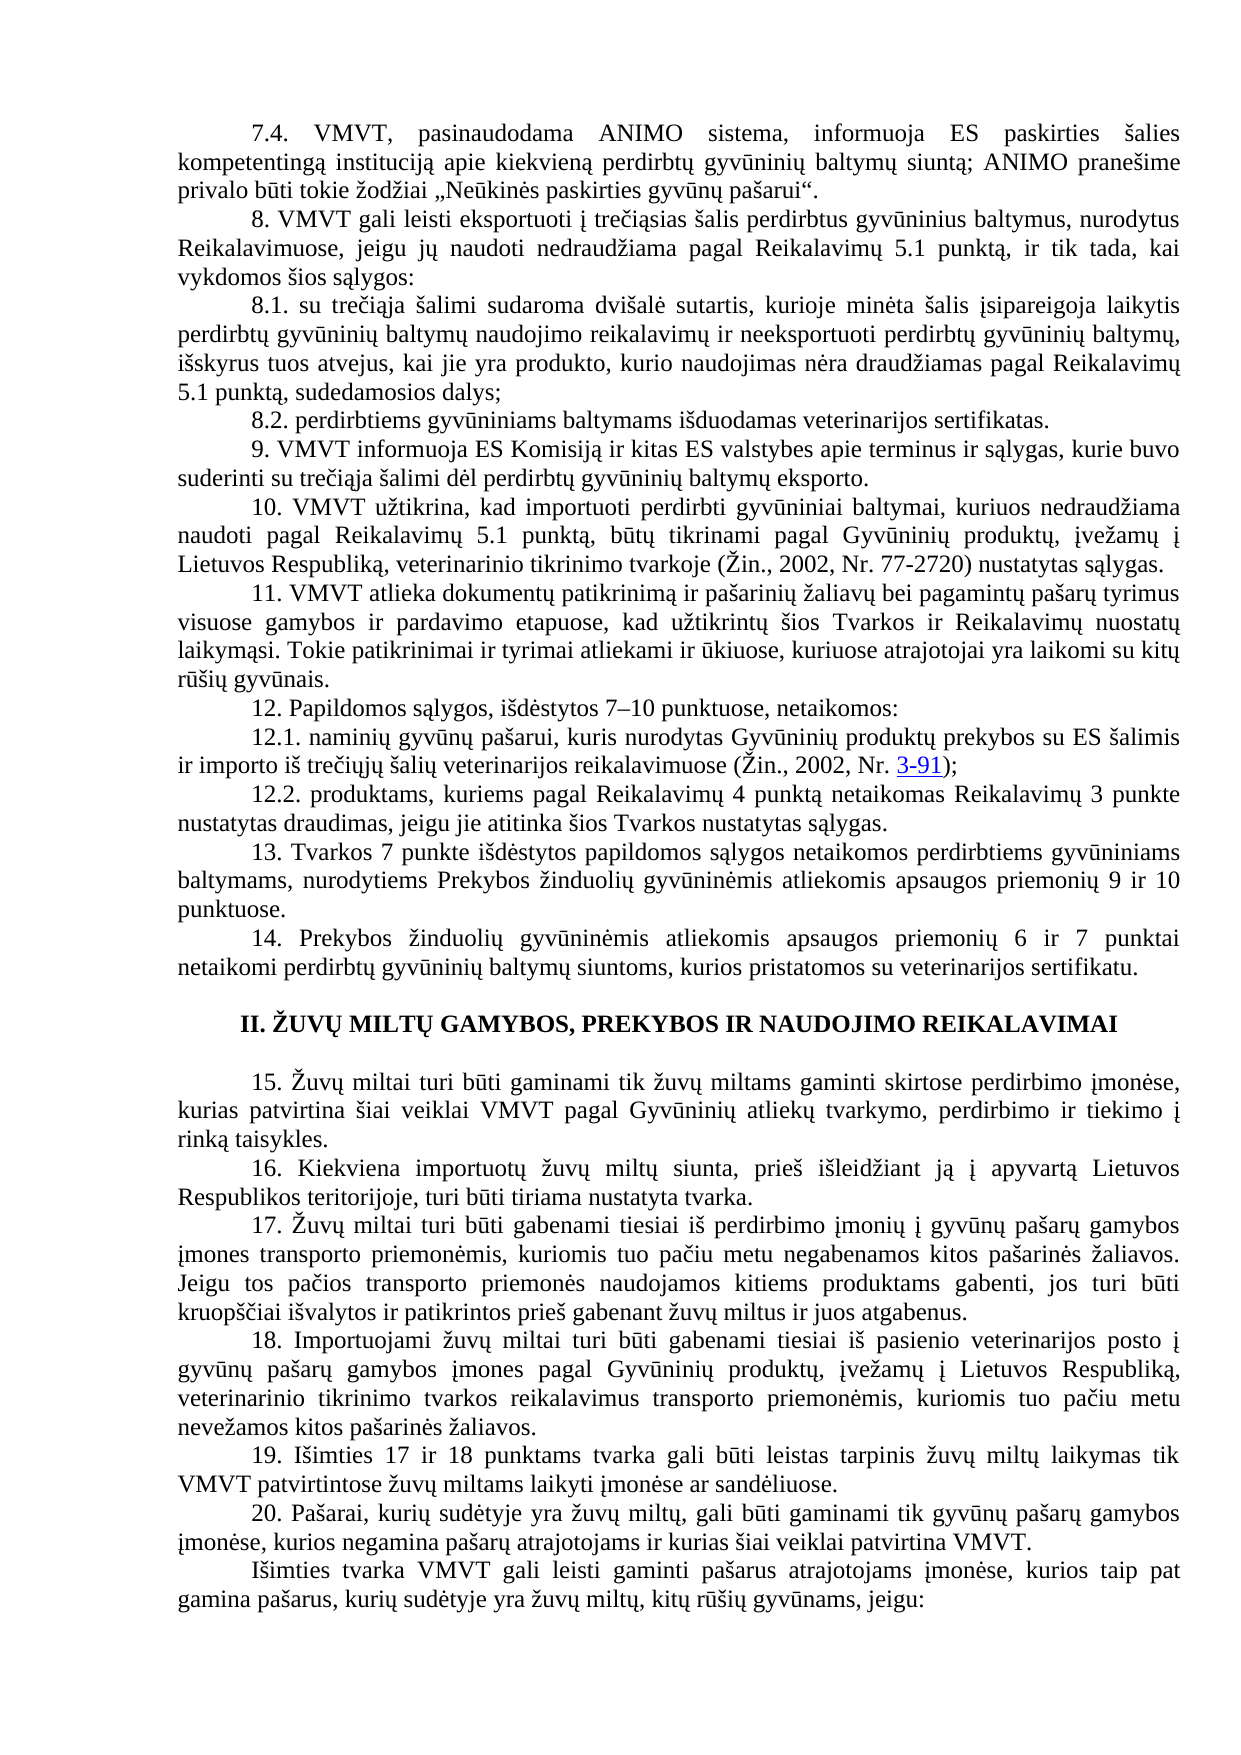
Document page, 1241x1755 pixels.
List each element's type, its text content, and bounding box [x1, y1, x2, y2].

text 15. Žuvų miltai turi būti gaminami tik žuvų miltams gaminti skirtose perdirbimo įmonėse, kurias patvirtina šiai veiklai VMVT pagal Gyvūninių atliekų tvarkymo, perdirbimo ir tiekimo į rinką taisykles. [177, 1067, 1181, 1153]
text 18. Importuojami žuvų miltai turi būti gabenami tiesiai iš pasienio veterinarijos posto į gyvūnų pašarų gamybos įmones pagal Gyvūninių produktų, įvežamų į Lietuvos Respubliką, veterinarinio tikrinimo tvarkos reikalavimus transporto priemonėmis, kuriomis tuo pačiu metu nevežamos kitos pašarinės žaliavos. [177, 1326, 1181, 1441]
text 8. VMVT gali leisti eksportuoti į trečiąsias šalis perdirbtus gyvūninius baltymus, nurodytus Reikalavimuose, jeigu jų naudoti nedraudžiama pagal Reikalavimų 5.1 punktą, ir tik tada, kai vykdomos šios sąlygos: [177, 204, 1181, 291]
text 12.1. naminių gyvūnų pašarui, kuris nurodytas Gyvūninių produktų prekybos su ES šalimis ir importo iš trečiųjų šalių veterinarijos reikalavimuose (Žin., 2002, Nr. 3-91); [177, 722, 1181, 779]
text II. ŽUVŲ MILTŲ GAMYBOS, PREKYBOS IR NAUDOJIMO REIKALAVIMAI [177, 1009, 1181, 1038]
text 17. Žuvų miltai turi būti gabenami tiesiai iš perdirbimo įmonių į gyvūnų pašarų gamybos įmones transporto priemonėmis, kuriomis tuo pačiu metu negabenamos kitos pašarinės žaliavos. Jeigu tos pačios transporto priemonės naudojamos kitiems produktams gabenti, jos turi būti kruopščiai išvalytos ir patikrintos prieš gabenant žuvų miltus ir juos atgabenus. [177, 1211, 1181, 1326]
text 16. Kiekviena importuotų žuvų miltų siunta, prieš išleidžiant ją į apyvartą Lietuvos Respublikos teritorijoje, turi būti tiriama nustatyta tvarka. [177, 1153, 1181, 1211]
text 8.1. su trečiąja šalimi sudaroma dvišalė sutartis, kurioje minėta šalis įsipareigoja laikytis perdirbtų gyvūninių baltymų naudojimo reikalavimų ir neeksportuoti perdirbtų gyvūninių baltymų, išskyrus tuos atvejus, kai jie yra produkto, kurio naudojimas nėra draudžiamas pagal Reikalavimų 5.1 punktą, sudedamosios dalys; [177, 291, 1181, 406]
text 12. Papildomos sąlygos, išdėstytos 7–10 punktuose, netaikomos: [177, 693, 1181, 722]
text 7.4. VMVT, pasinaudodama ANIMO sistema, informuoja ES paskirties šalies kompetentingą instituciją apie kiekvieną perdirbtų gyvūninių baltymų siuntą; ANIMO pranešime privalo būti tokie žodžiai „Neūkinės paskirties gyvūnų pašarui“. [177, 118, 1181, 204]
text 11. VMVT atlieka dokumentų patikrinimą ir pašarinių žaliavų bei pagamintų pašarų tyrimus visuose gamybos ir pardavimo etapuose, kad užtikrintų šios Tvarkos ir Reikalavimų nuostatų laikymąsi. Tokie patikrinimai ir tyrimai atliekami ir ūkiuose, kuriuose atrajotojai yra laikomi su kitų rūšių gyvūnais. [177, 578, 1181, 693]
text 10. VMVT užtikrina, kad importuoti perdirbti gyvūniniai baltymai, kuriuos nedraudžiama naudoti pagal Reikalavimų 5.1 punktą, būtų tikrinami pagal Gyvūninių produktų, įvežamų į Lietuvos Respubliką, veterinarinio tikrinimo tvarkoje (Žin., 2002, Nr. 77-2720) nustatytas sąlygas. [177, 492, 1181, 578]
text Išimties tvarka VMVT gali leisti gaminti pašarus atrajotojams įmonėse, kurios taip pat gamina pašarus, kurių sudėtyje yra žuvų miltų, kitų rūšių gyvūnams, jeigu: [177, 1556, 1181, 1613]
text 19. Išimties 17 ir 18 punktams tvarka gali būti leistas tarpinis žuvų miltų laikymas tik VMVT patvirtintose žuvų miltams laikyti įmonėse ar sandėliuose. [177, 1441, 1181, 1498]
text 8.2. perdirbtiems gyvūniniams baltymams išduodamas veterinarijos sertifikatas. [177, 406, 1181, 434]
text 9. VMVT informuoja ES Komisiją ir kitas ES valstybes apie terminus ir sąlygas, kurie buvo suderinti su trečiąja šalimi dėl perdirbtų gyvūninių baltymų eksporto. [177, 434, 1181, 492]
text 13. Tvarkos 7 punkte išdėstytos papildomos sąlygos netaikomos perdirbtiems gyvūniniams baltymams, nurodytiems Prekybos žinduolių gyvūninėmis atliekomis apsaugos priemonių 9 ir 10 punktuose. [177, 837, 1181, 923]
text 20. Pašarai, kurių sudėtyje yra žuvų miltų, gali būti gaminami tik gyvūnų pašarų gamybos įmonėse, kurios negamina pašarų atrajotojams ir kurias šiai veiklai patvirtina VMVT. [177, 1498, 1181, 1556]
text 12.2. produktams, kuriems pagal Reikalavimų 4 punktą netaikomas Reikalavimų 3 punkte nustatytas draudimas, jeigu jie atitinka šios Tvarkos nustatytas sąlygas. [177, 779, 1181, 837]
text 14. Prekybos žinduolių gyvūninėmis atliekomis apsaugos priemonių 6 ir 7 punktai netaikomi perdirbtų gyvūninių baltymų siuntoms, kurios pristatomos su veterinarijos sertifikatu. [177, 923, 1181, 981]
